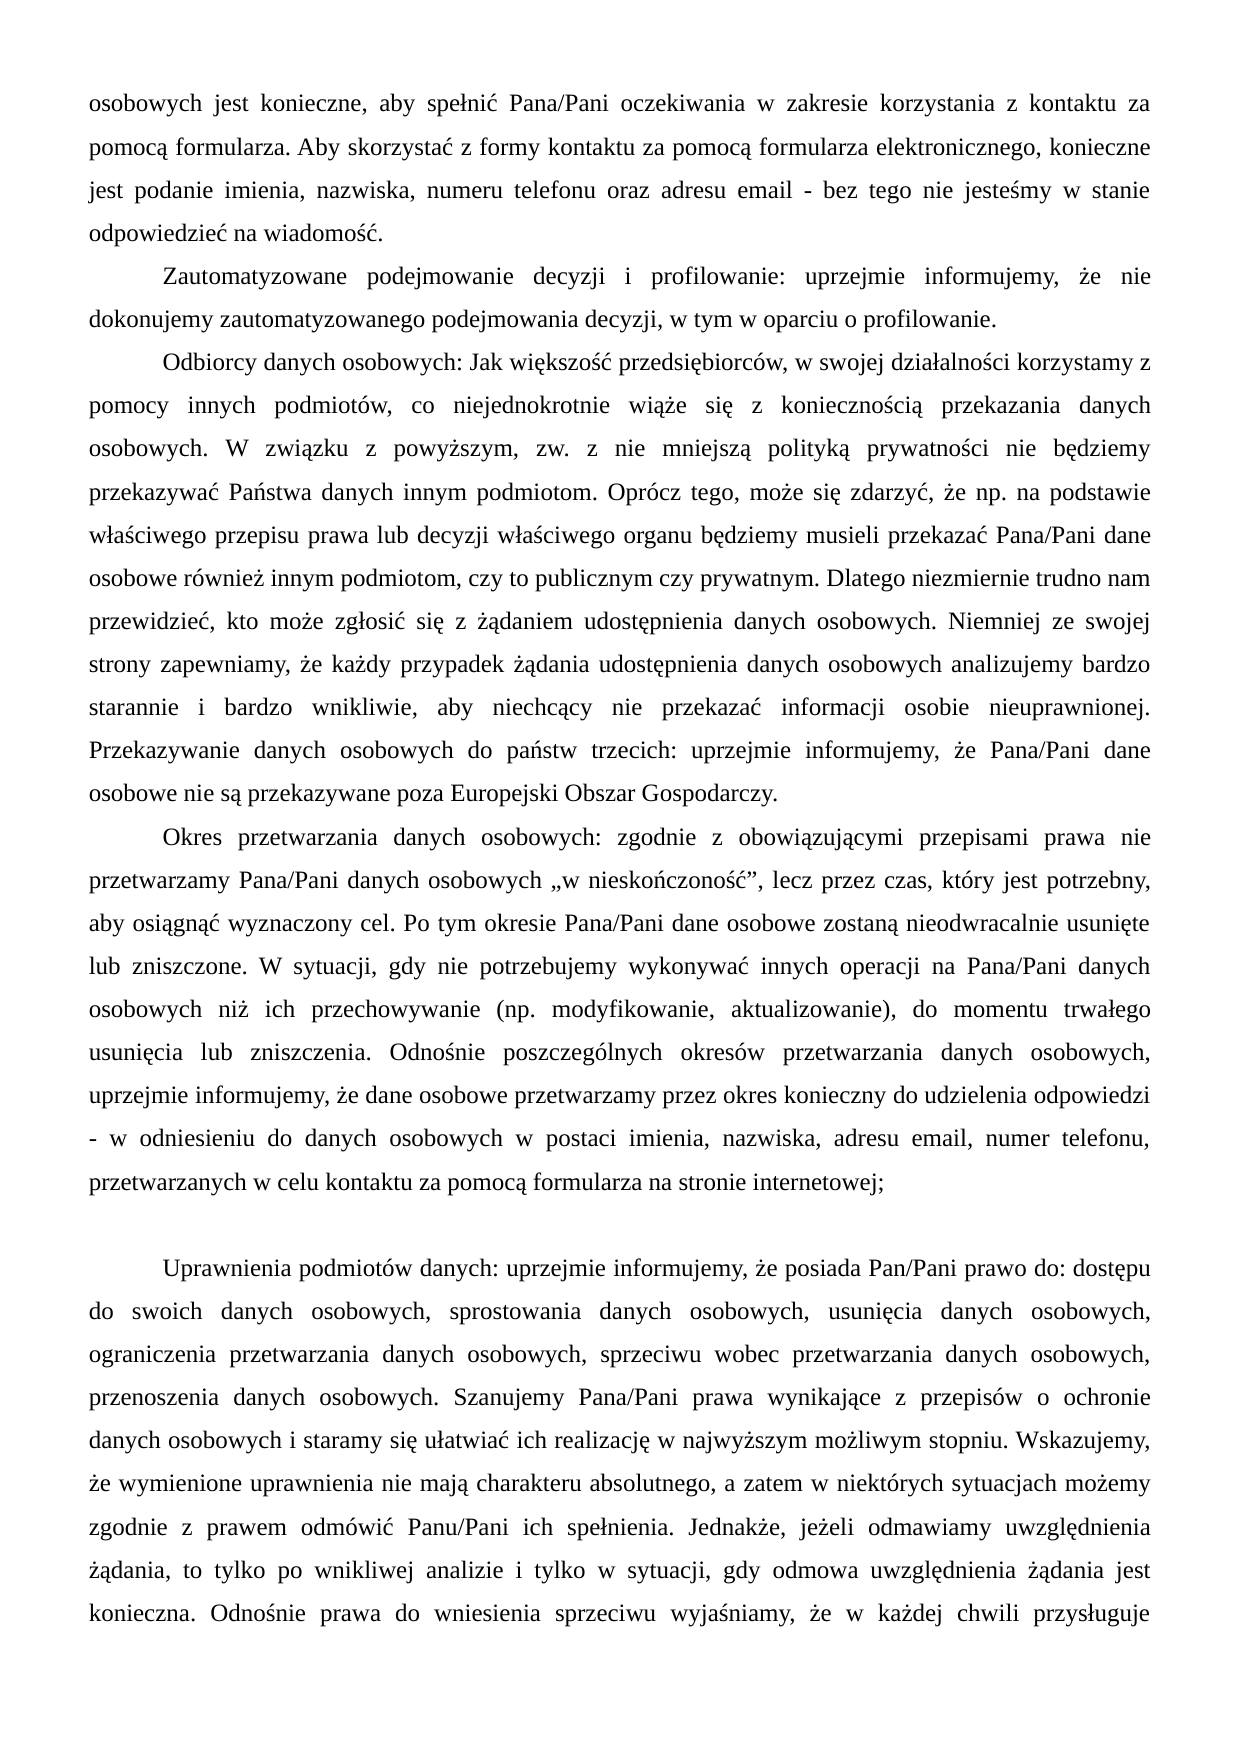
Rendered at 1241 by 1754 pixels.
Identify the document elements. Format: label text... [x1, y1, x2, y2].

text Uprawnienia podmiotów danych: uprzejmie informujemy, że posiada Pan/Pani prawo do: dostępu do swoich danych osobowych, sprostowania danych osobowych, usunięcia danych osobowych, ograniczenia przetwarzania danych osobowych, sprzeciwu wobec przetwarzania danych osobowych, przenoszenia danych osobowych. Szanujemy Pana/Pani prawa wynikające z przepisów o ochronie danych osobowych i staramy się ułatwiać ich realizację w najwyższym możliwym stopniu. Wskazujemy, że wymienione uprawnienia nie mają charakteru absolutnego, a zatem w niektórych sytuacjach możemy zgodnie z prawem odmówić Panu/Pani ich spełnienia. Jednakże, jeżeli odmawiamy uwzględnienia żądania, to tylko po wnikliwej analizie i tylko w sytuacji, gdy odmowa uwzględnienia żądania jest konieczna. Odnośnie prawa do wniesienia sprzeciwu wyjaśniamy, że w każdej chwili przysługuje [88, 1253, 1152, 1627]
text Odbiorcy danych osobowych: Jak większość przedsiębiorców, w swojej działalności korzystamy z pomocy innych podmiotów, co niejednokrotnie wiąże się z koniecznością przekazania danych osobowych. W związku z powyższym, zw. z nie mniejszą polityką prywatności nie będziemy przekazywać Państwa danych innym podmiotom. Oprócz tego, może się zdarzyć, że np. na podstawie właściwego przepisu prawa lub decyzji właściwego organu będziemy musieli przekazać Pana/Pani dane osobowe również innym podmiotom, czy to publicznym czy prywatnym. Dlatego niezmiernie trudno nam przewidzieć, kto może zgłosić się z żądaniem udostępnienia danych osobowych. Niemniej ze swojej strony zapewniamy, że każdy przypadek żądania udostępnienia danych osobowych analizujemy bardzo starannie i bardzo wnikliwie, aby niechcący nie przekazać informacji osobie nieuprawnionej. Przekazywanie danych osobowych do państw trzecich: uprzejmie informujemy, że Pana/Pani dane osobowe nie są przekazywane poza Europejski Obszar Gospodarczy. [88, 347, 1152, 807]
text Okres przetwarzania danych osobowych: zgodnie z obowiązującymi przepisami prawa nie przetwarzamy Pana/Pani danych osobowych „w nieskończoność”, lecz przez czas, który jest potrzebny, aby osiągnąć wyznaczony cel. Po tym okresie Pana/Pani dane osobowe zostaną nieodwracalnie usunięte lub zniszczone. W sytuacji, gdy nie potrzebujemy wykonywać innych operacji na Pana/Pani danych osobowych niż ich przechowywanie (np. modyfikowanie, aktualizowanie), do momentu trwałego usunięcia lub zniszczenia. Odnośnie poszczególnych okresów przetwarzania danych osobowych, uprzejmie informujemy, że dane osobowe przetwarzamy przez okres konieczny do udzielenia odpowiedzi - w odniesieniu do danych osobowych w postaci imienia, nazwiska, adresu email, numer telefonu, przetwarzanych w celu kontaktu za pomocą formularza na stronie internetowej; [88, 822, 1152, 1195]
text osobowych jest konieczne, aby spełnić Pana/Pani oczekiwania w zakresie korzystania z kontaktu za pomocą formularza. Aby skorzystać z formy kontaktu za pomocą formularza elektronicznego, konieczne jest podanie imienia, nazwiska, numeru telefonu oraz adresu email - bez tego nie jesteśmy w stanie odpowiedzieć na wiadomość. [88, 88, 1152, 247]
text Zautomatyzowane podejmowanie decyzji i profilowanie: uprzejmie informujemy, że nie dokonujemy zautomatyzowanego podejmowania decyzji, w tym w oparciu o profilowanie. [88, 261, 1152, 333]
